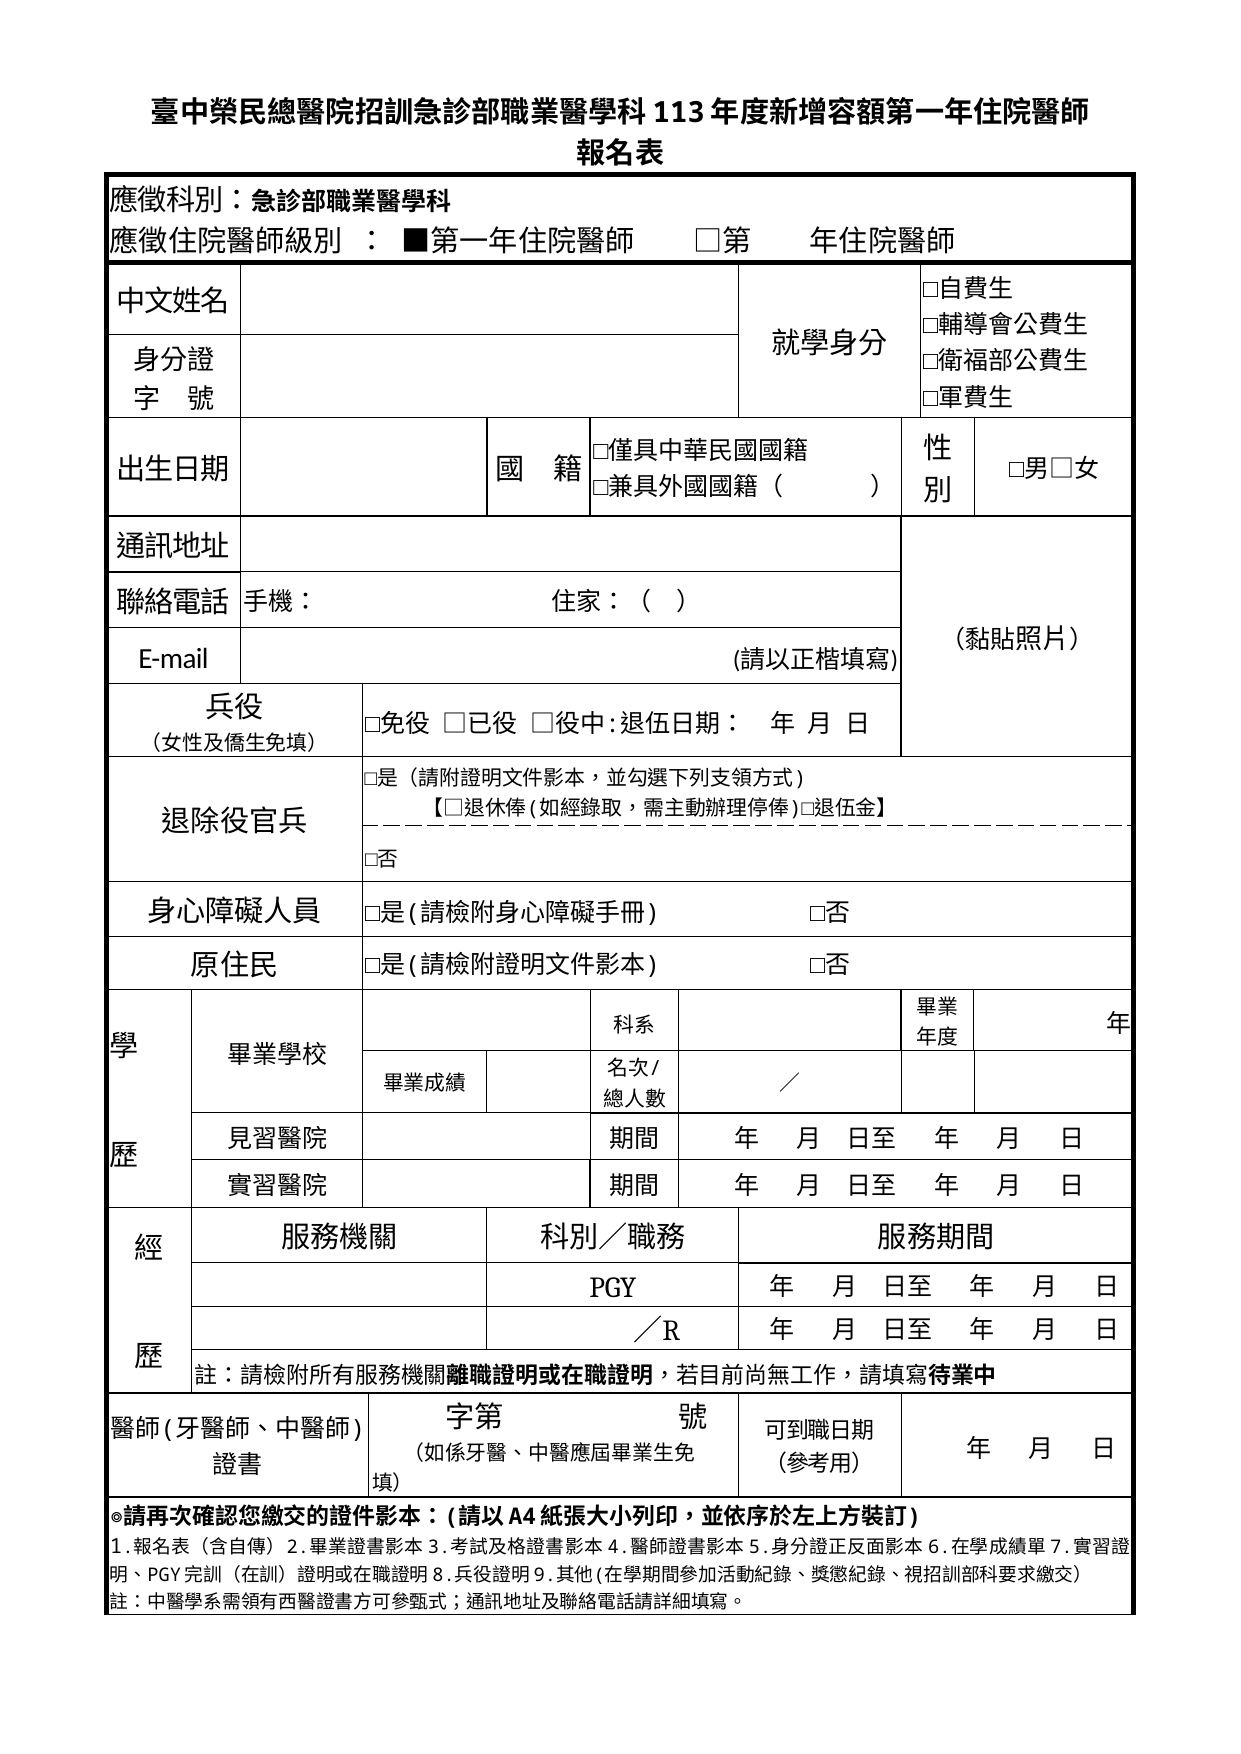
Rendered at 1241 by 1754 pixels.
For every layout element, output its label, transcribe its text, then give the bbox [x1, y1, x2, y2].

table_header 應徵科別：急診部職業醫學科 應徵住院醫師級別 ： ■第一年住院醫師 □第 年住院醫師 [109, 177, 1131, 260]
table_cell □否 [363, 825, 1131, 881]
table_cell 實習醫院 [192, 1160, 362, 1207]
table_cell 年 月 日至 年 月 日 [679, 1160, 1131, 1207]
table_cell 出生日期 [109, 418, 240, 515]
table_cell 國 籍 [488, 418, 589, 515]
table_cell 住家：（ ） [548, 572, 900, 627]
table_cell [241, 517, 900, 571]
table_cell [487, 1051, 590, 1112]
table_cell 學 歷 [109, 990, 191, 1207]
table_cell [363, 1160, 589, 1207]
table_cell [192, 1307, 486, 1349]
table_cell 退除役官兵 [109, 757, 362, 881]
table_cell 原住民 [109, 937, 362, 989]
table_cell 年 月 日至 年 月 日 [679, 1114, 1131, 1159]
table_cell PGY [487, 1263, 738, 1306]
table_cell 名次/ 總人數 [591, 1051, 678, 1112]
table_cell 性別 [902, 418, 974, 515]
table_cell 畢業 年度 [902, 990, 973, 1050]
table_cell 年 月 日至 年 月 日 [739, 1307, 1131, 1349]
table_cell [241, 335, 738, 417]
table_cell □是（請附證明文件影本，並勾選下列支領方式) 【□退休俸(如經錄取，需主動辦理停俸)□退伍金】 [363, 757, 1131, 825]
table_cell □男□女 [975, 418, 1131, 515]
table_cell 服務期間 [739, 1208, 1131, 1262]
table_cell 年 [974, 990, 1131, 1050]
table_cell [241, 265, 738, 333]
table_cell [363, 990, 590, 1050]
table_cell 年 月 日 [902, 1394, 1131, 1496]
table_cell 就學身分 [739, 265, 920, 417]
table_cell ◎請再次確認您繳交的證件影本：(請以A4紙張大小列印，並依序於左上方裝訂) 1.報名表（含自傳）2.畢業證書影本3.考試及格證書影本4.醫師證書影本5.身分證正反面影本6.在學成績單7.實習證明、PGY完訓（在訓）證明或在職證明8.兵役證明9.其他(在學期間參加活動紀錄、獎懲紀錄、視招訓部科要求繳交） 註：中醫學系需領有西醫證書方可參甄式；通訊地址及聯絡電話請詳細填寫。 [109, 1498, 1131, 1614]
table_cell 聯絡電話 [109, 573, 240, 627]
table_cell 註：請檢附所有服務機關離職證明或在職證明，若目前尚無工作，請填寫待業中 [192, 1350, 1131, 1392]
table_cell 年 月 日至 年 月 日 [739, 1264, 1131, 1306]
table_cell 期間 [591, 1160, 678, 1207]
table_cell 服務機關 [192, 1208, 486, 1262]
table_cell 通訊地址 [109, 517, 240, 571]
table_cell 身心障礙人員 [109, 882, 362, 936]
table_cell 身分證 字 號 [109, 335, 240, 417]
table_cell ／R [487, 1307, 738, 1349]
table_cell （黏貼照片） [902, 517, 1131, 756]
table_cell 畢業學校 [192, 990, 362, 1112]
table_cell 醫師(牙醫師、中醫師) 證書 [109, 1394, 368, 1496]
table_cell (請以正楷填寫) [241, 628, 900, 683]
table_cell □是(請檢附身心障礙手冊) □否 [363, 882, 1131, 936]
table_cell [902, 1051, 974, 1112]
table_cell 字第 號 （如係牙醫、中醫應屆畢業生免填） [369, 1394, 738, 1496]
table_cell 見習醫院 [192, 1113, 362, 1159]
table_cell 期間 [591, 1114, 678, 1159]
table_cell 科別／職務 [487, 1208, 738, 1262]
table_cell □免役 □已役 □役中:退伍日期： 年 月 日 [363, 684, 900, 756]
table_cell 手機： [241, 572, 548, 627]
table_cell [192, 1263, 486, 1306]
table_cell 經 歷 [109, 1208, 191, 1392]
table_cell 畢業成績 [363, 1051, 486, 1112]
table_cell □僅具中華民國國籍 □兼具外國國籍（ ） [591, 418, 901, 515]
table_cell [975, 1051, 1131, 1112]
table_cell □自費生 □輔導會公費生 □衛福部公費生 □軍費生 [921, 265, 1131, 417]
table_cell [363, 1113, 590, 1159]
table_cell 中文姓名 [109, 265, 240, 333]
table_cell [241, 418, 486, 515]
table_cell ／ [679, 1051, 901, 1112]
text 臺中榮民總醫院招訓急診部職業醫學科113年度新增容額第一年住院醫師報名表 [148, 89, 1092, 172]
table_cell [679, 990, 900, 1050]
table_cell E-mail [109, 628, 240, 683]
table_cell 可到職日期 （參考用） [739, 1394, 901, 1496]
table_cell 科系 [591, 990, 678, 1050]
table_cell □是(請檢附證明文件影本) □否 [363, 937, 1131, 989]
table_cell 兵役 （女性及僑生免填） [109, 684, 362, 756]
